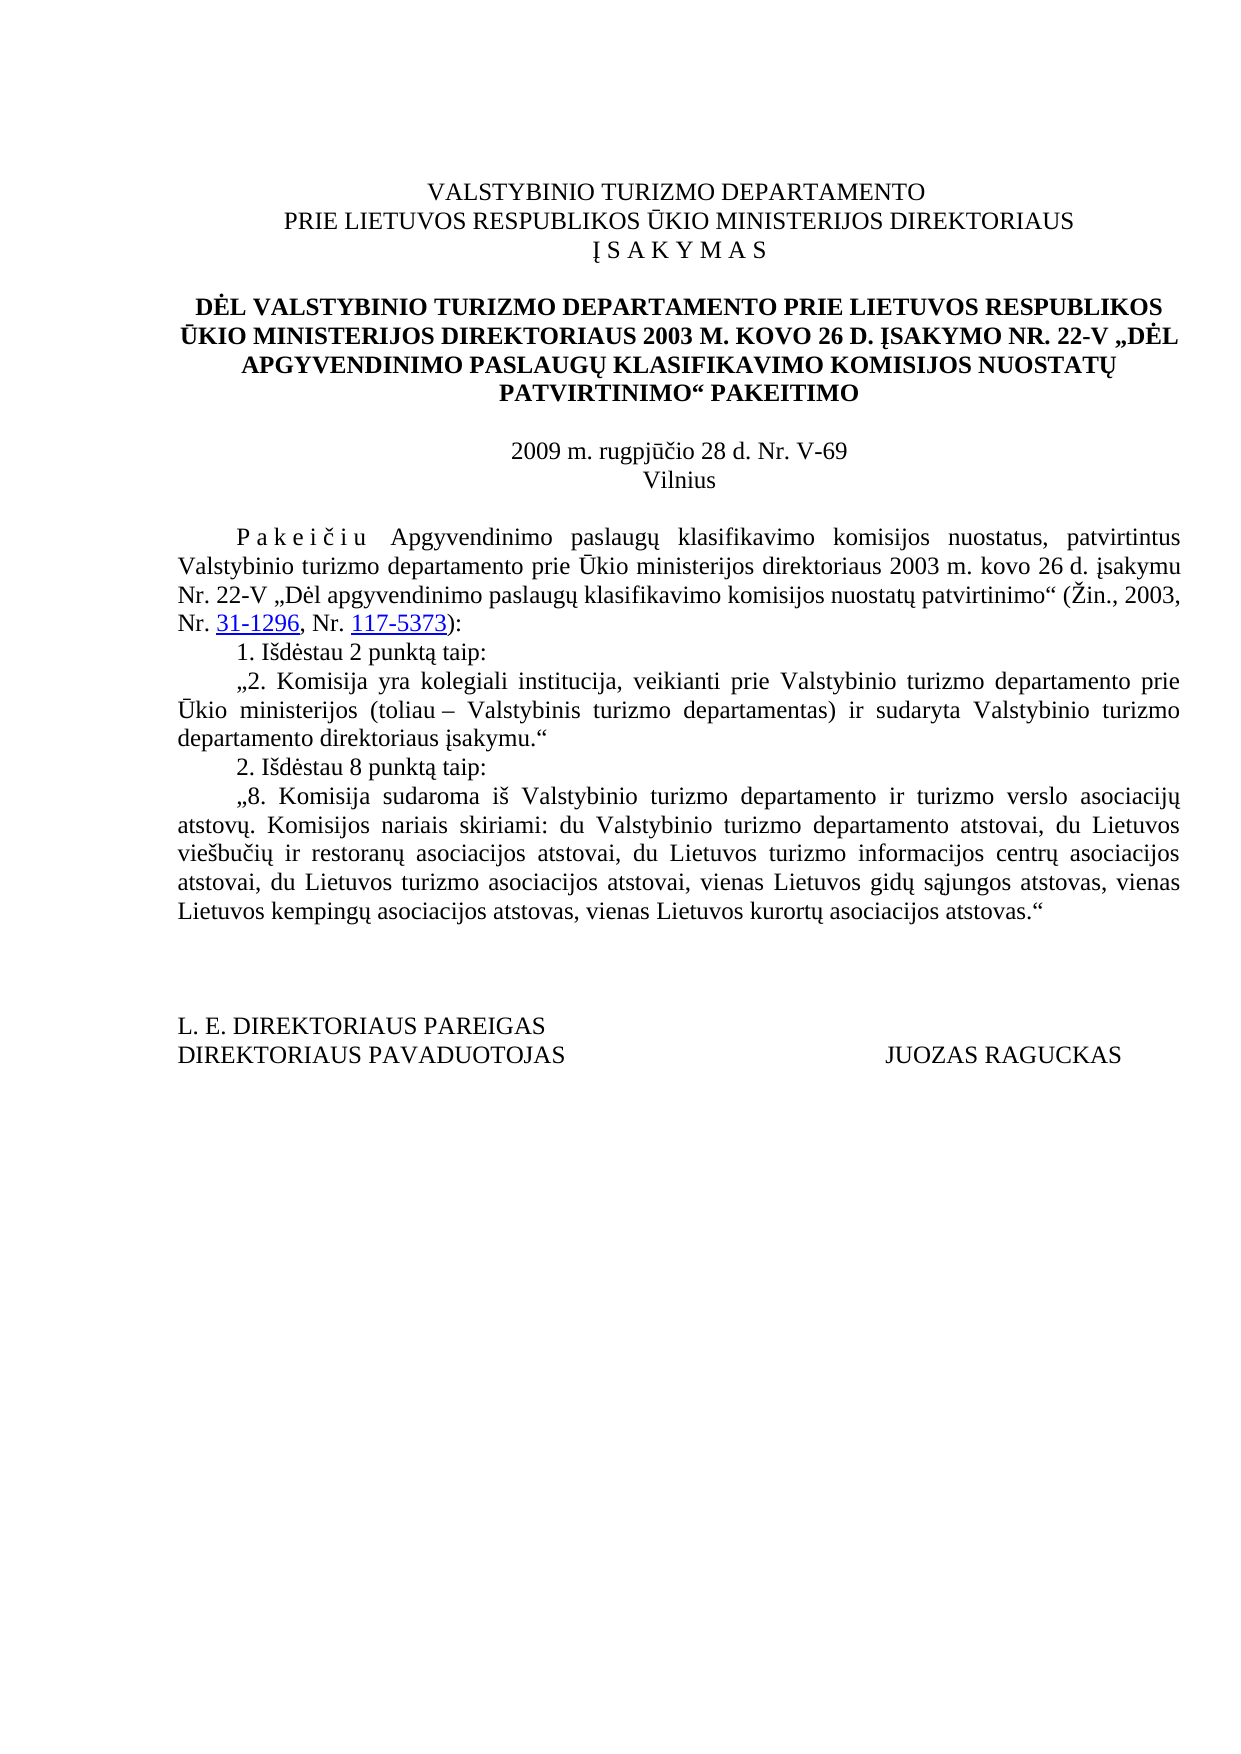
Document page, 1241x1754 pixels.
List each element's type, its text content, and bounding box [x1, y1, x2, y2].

text „8. Komisija sudaroma iš Valstybinio turizmo departamento ir turizmo verslo asociacijų atstovų. Komisijos nariais skiriami: du Valstybinio turizmo departamento atstovai, du Lietuvos viešbučių ir restoranų asociacijos atstovai, du Lietuvos turizmo informacijos centrų asociacijos atstovai, du Lietuvos turizmo asociacijos atstovai, vienas Lietuvos gidų sąjungos atstovas, vienas Lietuvos kempingų asociacijos atstovas, vienas Lietuvos kurortų asociacijos atstovas.“ [177, 781, 1181, 925]
text VALSTYBINIO TURIZMO DEPARTAMENTO [177, 177, 1181, 206]
text DĖL VALSTYBINIO TURIZMO DEPARTAMENTO PRIE lietuvos respublikos ŪKIO MINISTERIJOS DIREKTORIAUS 2003 m. KOVO 26 d. ĮSAKYMO Nr. 22-V „dĖL APGYVENDINIMO PASLAUGŲ KLASIFIKAVIMO KOMISIJOS NUOSTATŲ PATVIRTINIMO“ PAKEITIMO [177, 292, 1181, 407]
text 1. Išdėstau 2 punktą taip: [177, 637, 1181, 666]
text „2. Komisija yra kolegiali institucija, veikianti prie Valstybinio turizmo departamento prie Ūkio ministerijos (toliau – Valstybinis turizmo departamentas) ir sudaryta Valstybinio turizmo departamento direktoriaus įsakymu.“ [177, 666, 1181, 752]
text 2009 m. rugpjūčio 28 d. Nr. V-69 [177, 436, 1181, 465]
text direktoriaus pavaduotojas Juozas Raguckas [177, 1040, 1181, 1068]
text L. e. direktoriaus pareigas [177, 1011, 1181, 1040]
text 2. Išdėstau 8 punktą taip: [177, 752, 1181, 781]
text ĮSAKYMAS [177, 235, 1181, 263]
text PRIE lietuvos respublikos ŪKIO MINISTERIJOS DIREKTORIAUS [177, 206, 1181, 235]
text Vilnius [177, 465, 1181, 493]
text Pakeičiu Apgyvendinimo paslaugų klasifikavimo komisijos nuostatus, patvirtintus Valstybinio turizmo departamento prie Ūkio ministerijos direktoriaus 2003 m. kovo 26 d. įsakymu Nr. 22-V „Dėl apgyvendinimo paslaugų klasifikavimo komisijos nuostatų patvirtinimo“ (Žin., 2003, Nr. 31-1296, Nr. 117-5373): [177, 522, 1181, 637]
